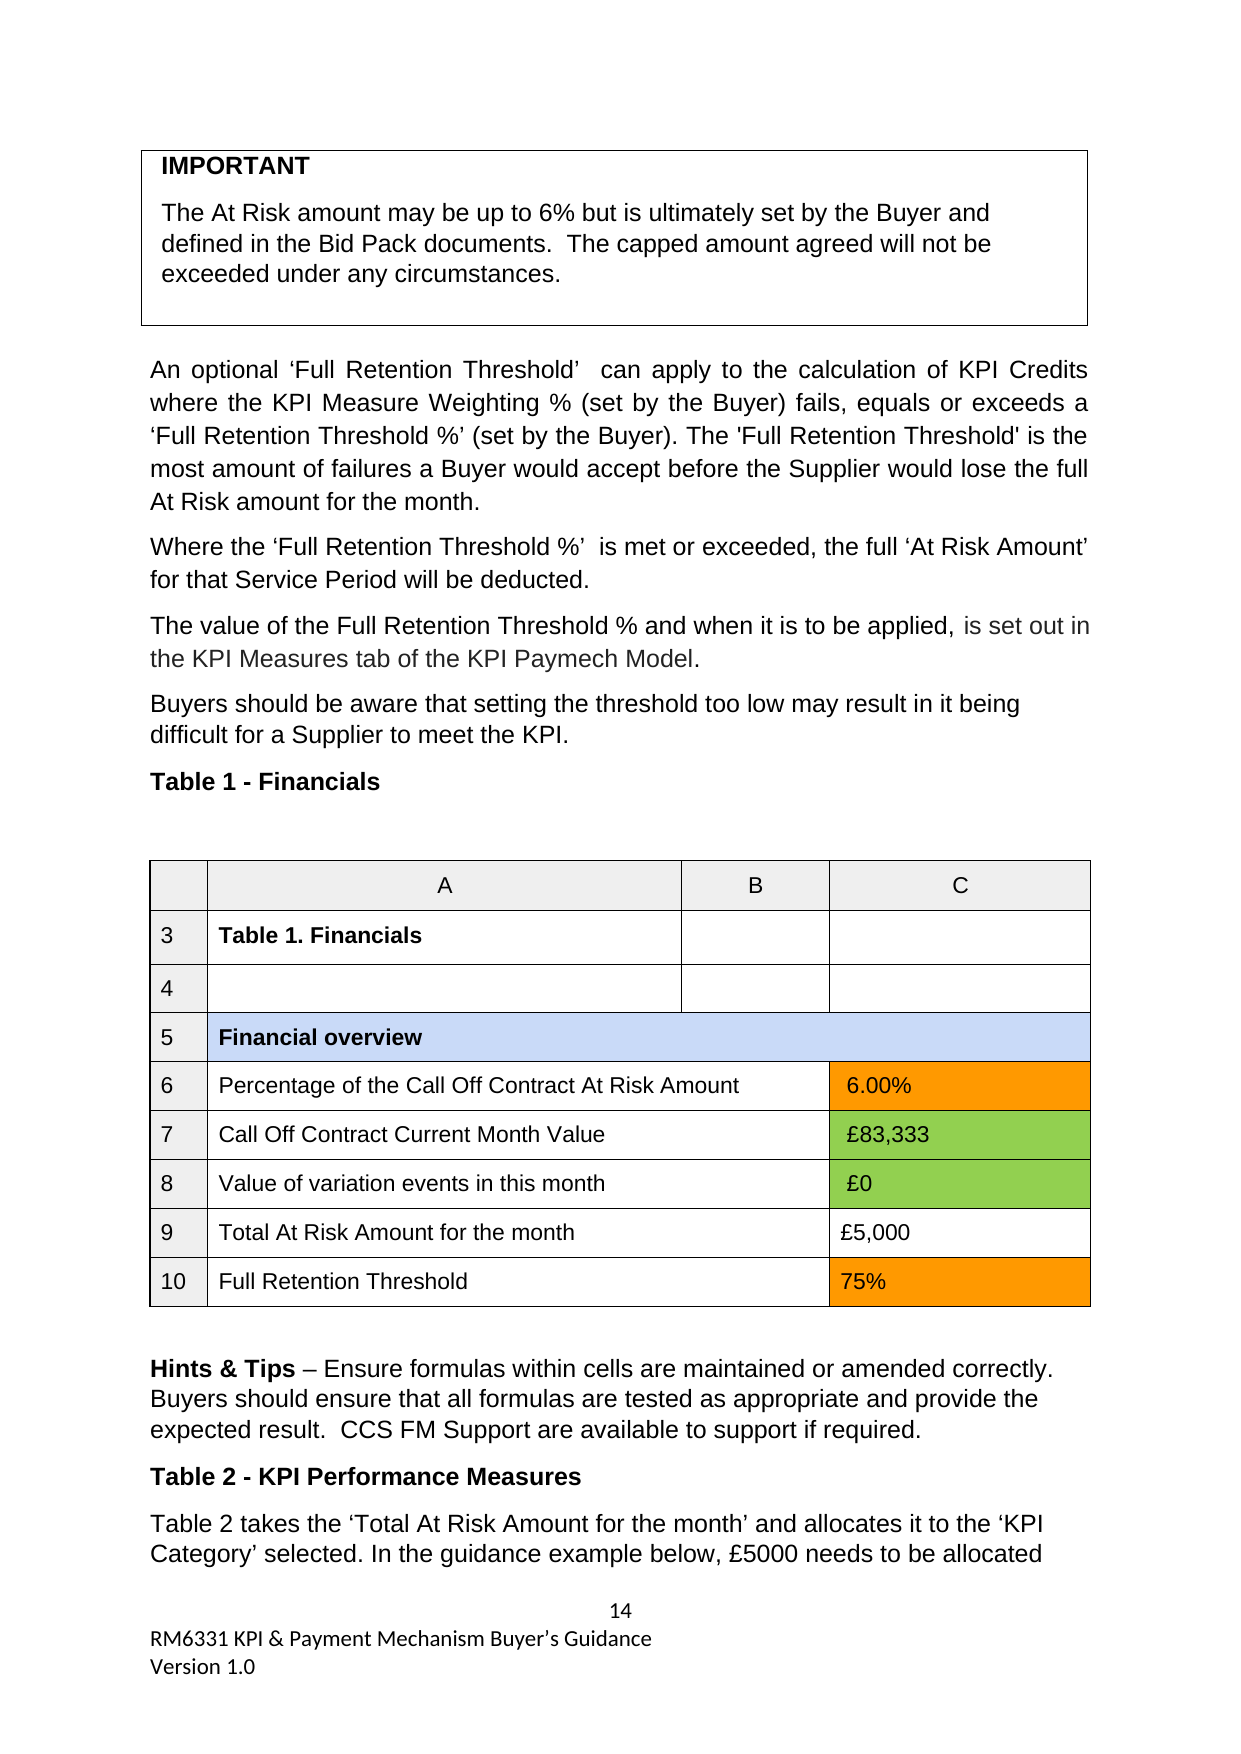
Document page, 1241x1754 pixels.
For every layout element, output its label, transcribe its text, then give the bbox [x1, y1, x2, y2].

text Buyers should be aware that setting the threshold too low may result in it being difficult for a Supplier to meet the KPI. [150, 689, 1090, 749]
table_cell Table 1. Financials [208, 911, 681, 964]
table_cell £0 [830, 1160, 1090, 1208]
text The value of the Full Retention Threshold % and when it is to be applied, is set out in the KPI Measures tab of the KPI Paymech Model. [150, 611, 1090, 673]
table_cell £83,333 [830, 1111, 1090, 1159]
table_cell £5,000 [830, 1209, 1090, 1257]
table_cell Full Retention Threshold [208, 1258, 829, 1306]
table_cell Value of variation events in this month [208, 1160, 829, 1208]
text Table 2 - KPI Performance Measures [150, 1462, 1090, 1491]
text Table 1 - Financials [150, 767, 1090, 796]
table_cell Call Off Contract Current Month Value [208, 1111, 829, 1159]
table_cell 3 [151, 911, 207, 964]
table_cell [682, 965, 829, 1012]
table_cell 5 [151, 1013, 207, 1061]
text An optional ‘Full Retention Threshold’ can apply to the calculation of KPI Credits where the KPI Measure Weighting % (set by the Buyer) fails, equals or exceeds a ‘Full Retention Threshold %’ (set by the Buyer). The 'Full Retention Threshold' is the most amount of failures a Buyer would accept before the Supplier would lose the full At Risk amount for the month. [150, 355, 1090, 516]
table_cell 7 [151, 1111, 207, 1159]
table_cell 6.00% [830, 1062, 1090, 1110]
table_cell 4 [151, 965, 207, 1012]
table_cell Total At Risk Amount for the month [208, 1209, 829, 1257]
table_cell Percentage of the Call Off Contract At Risk Amount [208, 1062, 829, 1110]
table_cell 6 [151, 1062, 207, 1110]
table_cell 75% [830, 1258, 1090, 1306]
table_cell [830, 911, 1090, 964]
table_cell 10 [151, 1258, 207, 1306]
table_cell Financial overview [208, 1013, 1090, 1061]
table_cell [682, 911, 829, 964]
text Hints & Tips – Ensure formulas within cells are maintained or amended correctly. Buyers should ensure that all formulas are tested as appropriate and provide the expected result. CCS FM Support are available to support if required. [150, 1354, 1090, 1443]
table_cell 9 [151, 1209, 207, 1257]
table_cell [208, 965, 681, 1012]
table_header A [208, 861, 681, 910]
table_header IMPORTANT The At Risk amount may be up to 6% but is ultimately set by the Buyer and defined in the Bid Pack documents. The capped amount agreed will not be exceeded under any circumstances. [142, 151, 1087, 325]
text Table 2 takes the ‘Total At Risk Amount for the month’ and allocates it to the ‘KPI Category’ selected. In the guidance example below, £5000 needs to be allocated [150, 1509, 1090, 1568]
table_cell 8 [151, 1160, 207, 1208]
table_cell [830, 965, 1090, 1012]
table_header C [830, 861, 1090, 910]
table_header [151, 861, 207, 910]
table_header B [682, 861, 829, 910]
text Where the ‘Full Retention Threshold %’ is met or exceeded, the full ‘At Risk Amount’ for that Service Period will be deducted. [150, 532, 1090, 594]
